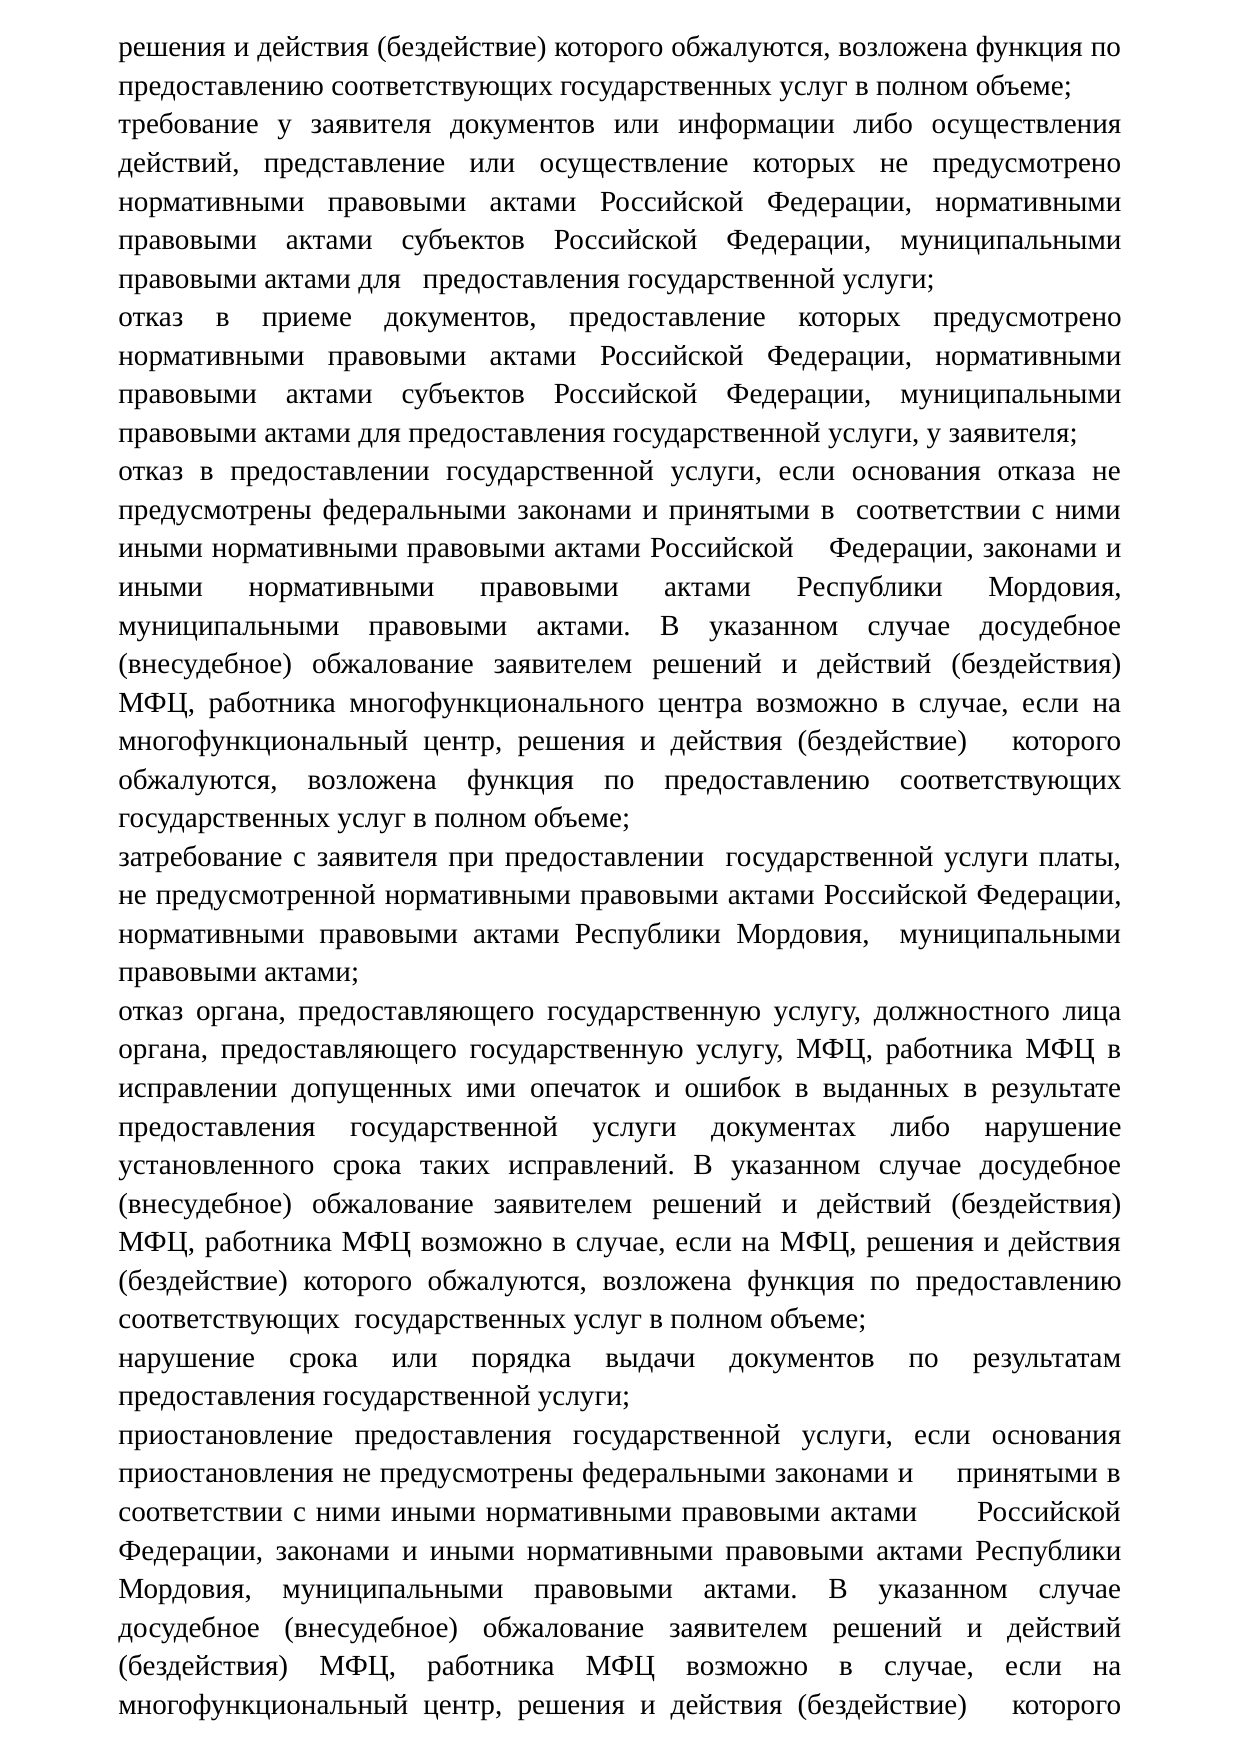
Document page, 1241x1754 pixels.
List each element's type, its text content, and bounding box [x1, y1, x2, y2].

text отказ органа, предоставляющего государственную услугу, должностного лица органа, предоставляющего государственную услугу, МФЦ, работника МФЦ в исправлении допущенных ими опечаток и ошибок в выданных в результате предоставления государственной услуги документах либо нарушение установленного срока таких исправлений. В указанном случае досудебное (внесудебное) обжалование заявителем решений и действий (бездействия) МФЦ, работника МФЦ возможно в случае, если на МФЦ, решения и действия (бездействие) которого обжалуются, возложена функция по предоставлению соответствующих государственных услуг в полном объеме; [118, 993, 1122, 1335]
text решения и действия (бездействие) которого обжалуются, возложена функция по предоставлению соответствующих государственных услуг в полном объеме; [118, 29, 1122, 102]
text приостановление предоставления государственной услуги, если основания приостановления не предусмотрены федеральными законами и принятыми в соответствии с ними иными нормативными правовыми актами Российской Федерации, законами и иными нормативными правовыми актами Республики Мордовия, муниципальными правовыми актами. В указанном случае досудебное (внесудебное) обжалование заявителем решений и действий (бездействия) МФЦ, работника МФЦ возможно в случае, если на многофункциональный центр, решения и действия (бездействие) которого [118, 1417, 1122, 1720]
text отказ в предоставлении государственной услуги, если основания отказа не предусмотрены федеральными законами и принятыми в соответствии с ними иными нормативными правовыми актами Российской Федерации, законами и иными нормативными правовыми актами Республики Мордовия, муниципальными правовыми актами. В указанном случае досудебное (внесудебное) обжалование заявителем решений и действий (бездействия) МФЦ, работника многофункционального центра возможно в случае, если на многофункциональный центр, решения и действия (бездействие) которого обжалуются, возложена функция по предоставлению соответствующих государственных услуг в полном объеме; [118, 453, 1122, 834]
text отказ в приеме документов, предоставление которых предусмотрено нормативными правовыми актами Российской Федерации, нормативными правовыми актами субъектов Российской Федерации, муниципальными правовыми актами для предоставления государственной услуги, у заявителя; [118, 299, 1122, 448]
text затребование с заявителя при предоставлении государственной услуги платы, не предусмотренной нормативными правовыми актами Российской Федерации, нормативными правовыми актами Республики Мордовия, муниципальными правовыми актами; [118, 839, 1122, 988]
text нарушение срока или порядка выдачи документов по результатам предоставления государственной услуги; [118, 1340, 1122, 1412]
text требование у заявителя документов или информации либо осуществления действий, представление или осуществление которых не предусмотрено нормативными правовыми актами Российской Федерации, нормативными правовыми актами субъектов Российской Федерации, муниципальными правовыми актами для предоставления государственной услуги; [118, 107, 1122, 294]
